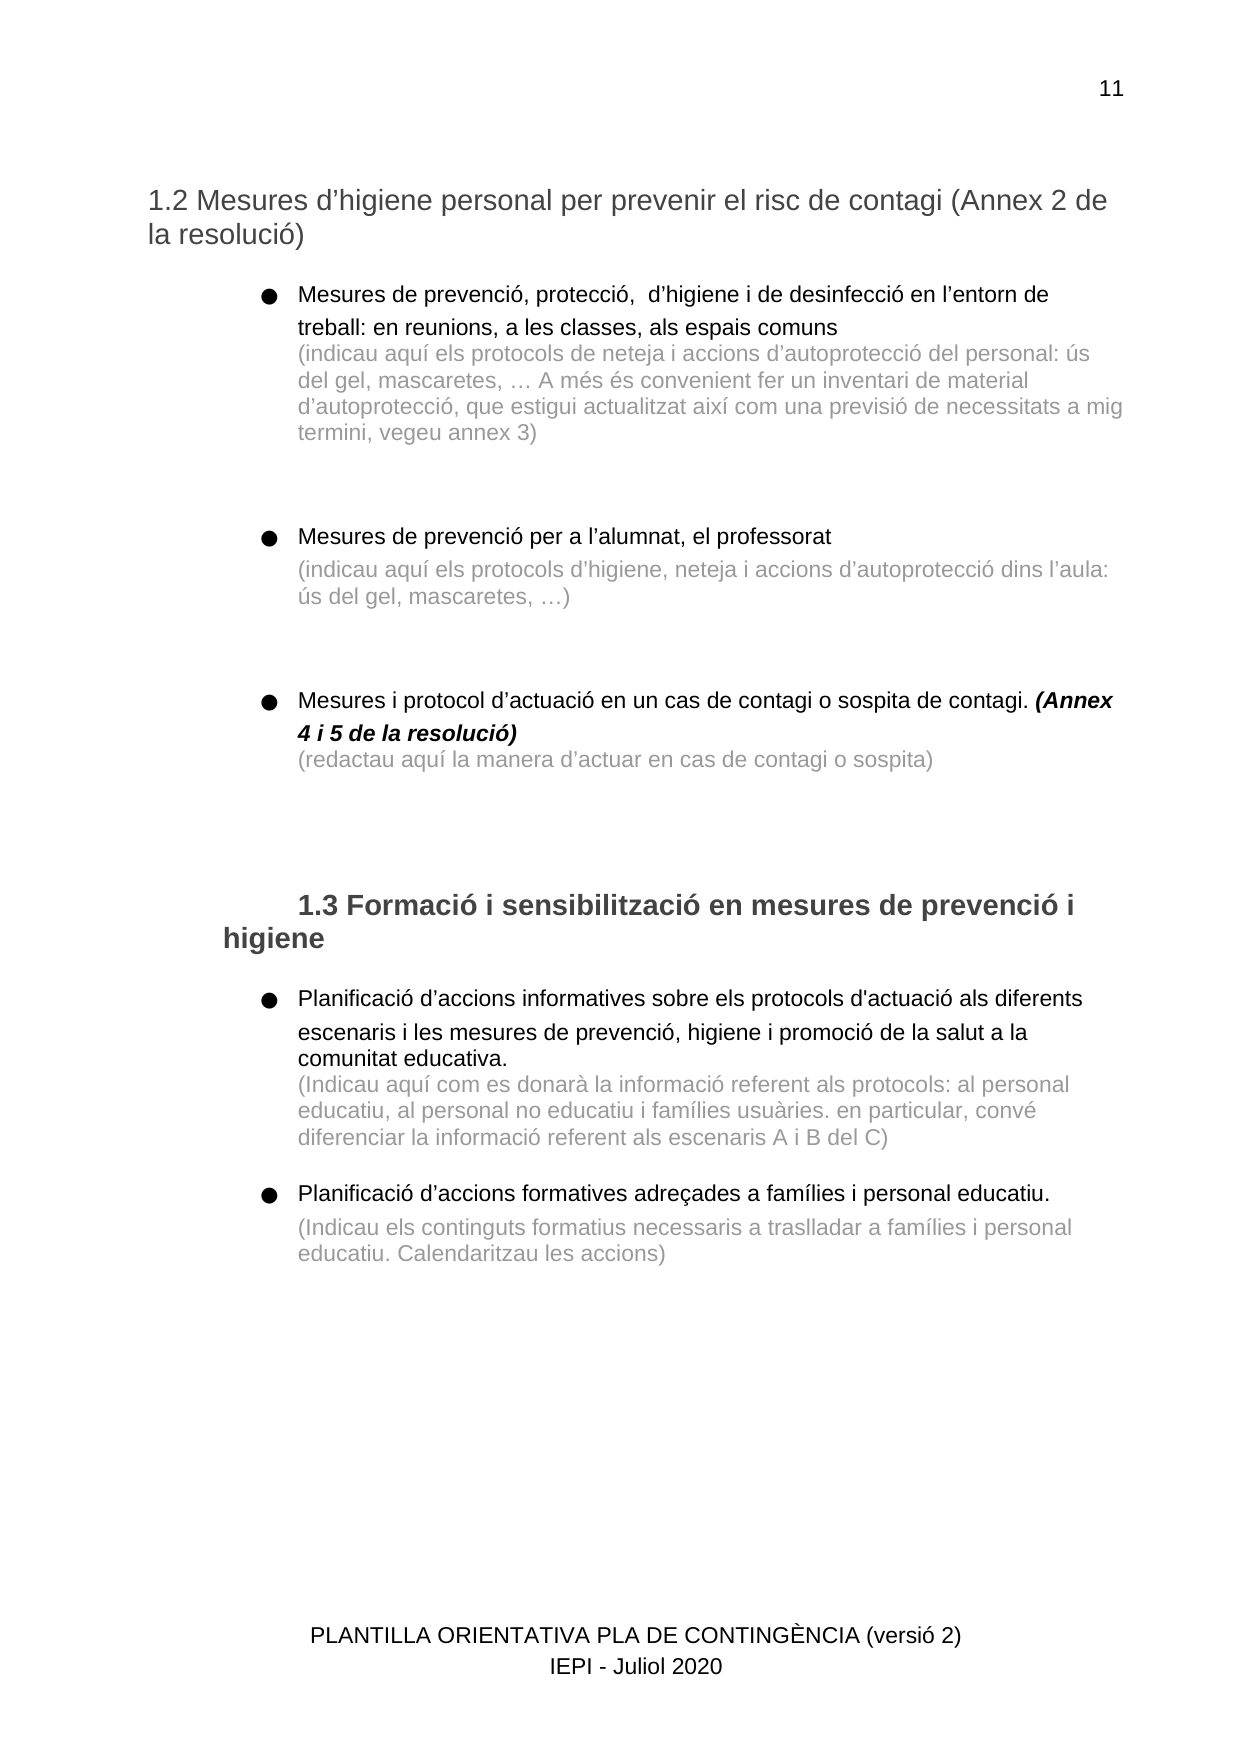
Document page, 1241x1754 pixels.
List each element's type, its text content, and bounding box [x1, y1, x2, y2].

list Mesures de prevenció per a l’alumnat, el professorat (indicau aquí els protocols d’higiene, neteja i accions d’autoprotecció dins l’aula: ús del gel, mascaretes, …) [260, 514, 1124, 609]
list Planificació d’accions informatives sobre els protocols d'actuació als diferents escenaris i les mesures de prevenció, higiene i promoció de la salut a la comunitat educativa. (Indicau aquí com es donarà la informació referent als protocols: al personal educatiu, al personal no educatiu i famílies usuàries. en particular, convé diferenciar la informació referent als escenaris A i B del C) [260, 976, 1124, 1150]
subtitle 1.2 Mesures d’higiene personal per prevenir el risc de contagi (Annex 2 de la resolució) [148, 183, 1124, 250]
list Mesures i protocol d’actuació en un cas de contagi o sospita de contagi. (Annex 4 i 5 de la resolució) (redactau aquí la manera d’actuar en cas de contagi o sospita) [260, 677, 1124, 773]
list Planificació d’accions formatives adreçades a famílies i personal educatiu. (Indicau els continguts formatius necessaris a traslladar a famílies i personal educatiu. Calendaritzau les accions) [260, 1171, 1124, 1266]
list Mesures de prevenció, protecció, d’higiene i de desinfecció en l’entorn de treball: en reunions, a les classes, als espais comuns (indicau aquí els protocols de neteja i accions d’autoprotecció del personal: ús del gel, mascaretes, … A més és convenient fer un inventari de material d’autoprotecció, que estigui actualitzat així com una previsió de necessitats a mig termini, vegeu annex 3) [260, 271, 1124, 446]
subtitle 1.3 Formació i sensibilització en mesures de prevenció i higiene [223, 888, 1124, 955]
